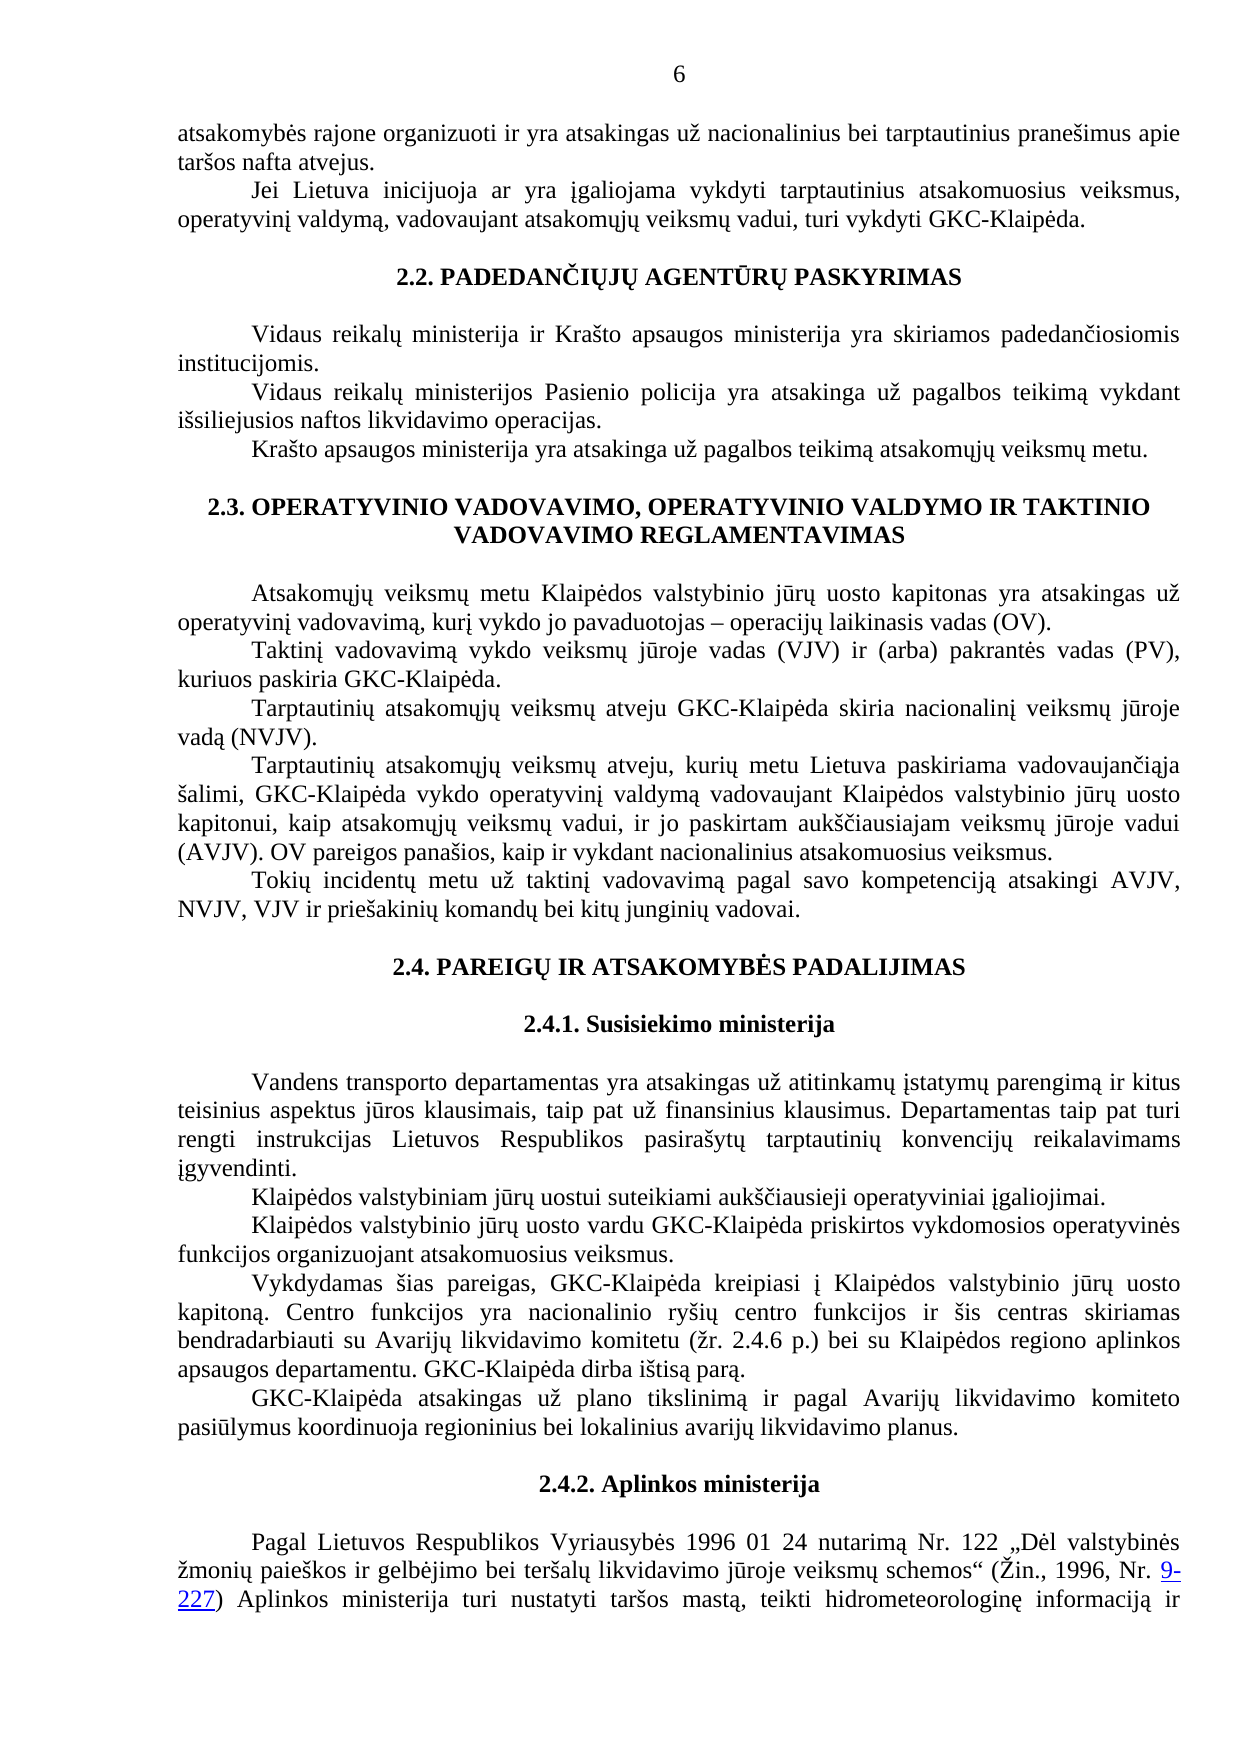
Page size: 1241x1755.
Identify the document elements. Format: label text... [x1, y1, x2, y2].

text Vykdydamas šias pareigas, GKC-Klaipėda kreipiasi į Klaipėdos valstybinio jūrų uosto kapitoną. Centro funkcijos yra nacionalinio ryšių centro funkcijos ir šis centras skiriamas bendradarbiauti su Avarijų likvidavimo komitetu (žr. 2.4.6 p.) bei su Klaipėdos regiono aplinkos apsaugos departamentu. GKC-Klaipėda dirba ištisą parą. [177, 1268, 1181, 1383]
text Vidaus reikalų ministerija ir Krašto apsaugos ministerija yra skiriamos padedančiosiomis institucijomis. [177, 319, 1181, 377]
text Tokių incidentų metu už taktinį vadovavimą pagal savo kompetenciją atsakingi AVJV, NVJV, VJV ir priešakinių komandų bei kitų junginių vadovai. [177, 866, 1181, 923]
text Tarptautinių atsakomųjų veiksmų atveju GKC-Klaipėda skiria nacionalinį veiksmų jūroje vadą (NVJV). [177, 693, 1181, 751]
text atsakomybės rajone organizuoti ir yra atsakingas už nacionalinius bei tarptautinius pranešimus apie taršos nafta atvejus. [177, 118, 1181, 176]
text GKC-Klaipėda atsakingas už plano tikslinimą ir pagal Avarijų likvidavimo komiteto pasiūlymus koordinuoja regioninius bei lokalinius avarijų likvidavimo planus. [177, 1383, 1181, 1441]
text 2.2. PADEDANČIŲJŲ AGENTŪRŲ PASKYRIMAS [177, 262, 1181, 291]
text 2.4. PAREIGŲ IR ATSAKOMYBĖS PADALIJIMAS [177, 952, 1181, 981]
text Vandens transporto departamentas yra atsakingas už atitinkamų įstatymų parengimą ir kitus teisinius aspektus jūros klausimais, taip pat už finansinius klausimus. Departamentas taip pat turi rengti instrukcijas Lietuvos Respublikos pasirašytų tarptautinių konvencijų reikalavimams įgyvendinti. [177, 1067, 1181, 1182]
text Taktinį vadovavimą vykdo veiksmų jūroje vadas (VJV) ir (arba) pakrantės vadas (PV), kuriuos paskiria GKC-Klaipėda. [177, 636, 1181, 693]
text Jei Lietuva inicijuoja ar yra įgaliojama vykdyti tarptautinius atsakomuosius veiksmus, operatyvinį valdymą, vadovaujant atsakomųjų veiksmų vadui, turi vykdyti GKC-Klaipėda. [177, 176, 1181, 233]
text Klaipėdos valstybinio jūrų uosto vardu GKC-Klaipėda priskirtos vykdomosios operatyvinės funkcijos organizuojant atsakomuosius veiksmus. [177, 1211, 1181, 1268]
text Pagal Lietuvos Respublikos Vyriausybės 1996 01 24 nutarimą Nr. 122 „Dėl valstybinės žmonių paieškos ir gelbėjimo bei teršalų likvidavimo jūroje veiksmų schemos“ (Žin., 1996, Nr. 9-227) Aplinkos ministerija turi nustatyti taršos mastą, teikti hidrometeorologinę informaciją ir [177, 1527, 1181, 1613]
text 2.3. OPERATYVINIO VADOVAVIMO, OPERATYVINIO VALDYMO IR TAKTINIO VADOVAVIMO REGLAMENTAVIMAS [177, 492, 1181, 549]
text 2.4.1. Susisiekimo ministerija [177, 1009, 1181, 1038]
text Krašto apsaugos ministerija yra atsakinga už pagalbos teikimą atsakomųjų veiksmų metu. [177, 434, 1181, 463]
text Atsakomųjų veiksmų metu Klaipėdos valstybinio jūrų uosto kapitonas yra atsakingas už operatyvinį vadovavimą, kurį vykdo jo pavaduotojas – operacijų laikinasis vadas (OV). [177, 578, 1181, 636]
text Vidaus reikalų ministerijos Pasienio policija yra atsakinga už pagalbos teikimą vykdant išsiliejusios naftos likvidavimo operacijas. [177, 377, 1181, 434]
text Klaipėdos valstybiniam jūrų uostui suteikiami aukščiausieji operatyviniai įgaliojimai. [177, 1182, 1181, 1211]
text 2.4.2. Aplinkos ministerija [177, 1469, 1181, 1498]
text Tarptautinių atsakomųjų veiksmų atveju, kurių metu Lietuva paskiriama vadovaujančiąja šalimi, GKC-Klaipėda vykdo operatyvinį valdymą vadovaujant Klaipėdos valstybinio jūrų uosto kapitonui, kaip atsakomųjų veiksmų vadui, ir jo paskirtam aukščiausiajam veiksmų jūroje vadui (AVJV). OV pareigos panašios, kaip ir vykdant nacionalinius atsakomuosius veiksmus. [177, 751, 1181, 866]
